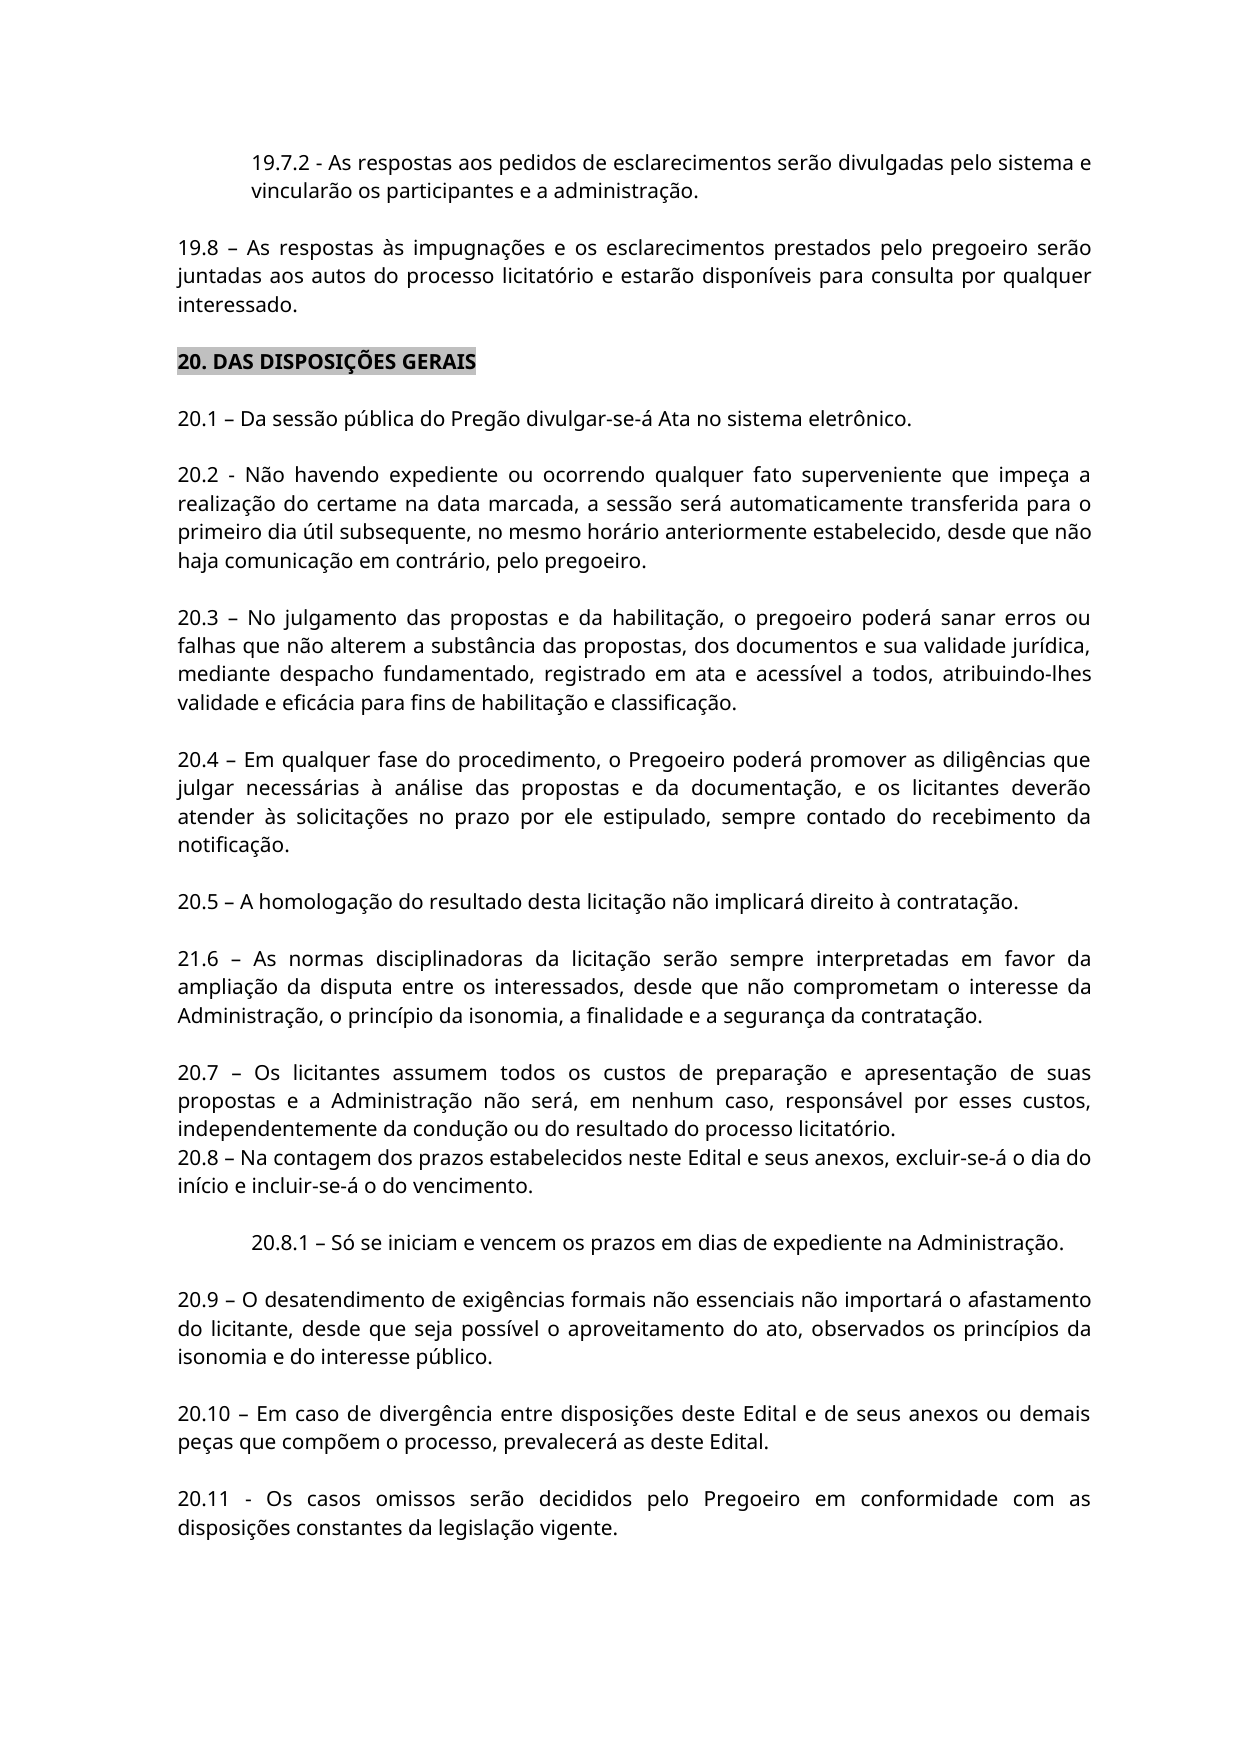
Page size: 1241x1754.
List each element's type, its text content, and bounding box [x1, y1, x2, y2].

text 20.8 – Na contagem dos prazos estabelecidos neste Edital e seus anexos, excluir-se-á o dia do início e incluir-se-á o do vencimento. [177, 1143, 1092, 1200]
text 20.1 – Da sessão pública do Pregão divulgar-se-á Ata no sistema eletrônico. [177, 404, 1092, 432]
text 20.2 - Não havendo expediente ou ocorrendo qualquer fato superveniente que impeça a realização do certame na data marcada, a sessão será automaticamente transferida para o primeiro dia útil subsequente, no mesmo horário anteriormente estabelecido, desde que não haja comunicação em contrário, pelo pregoeiro. [177, 461, 1092, 574]
text 20.10 – Em caso de divergência entre disposições deste Edital e de seus anexos ou demais peças que compõem o processo, prevalecerá as deste Edital. [177, 1399, 1092, 1456]
text 20.5 – A homologação do resultado desta licitação não implicará direito à contratação. [177, 887, 1092, 916]
text 20.3 – No julgamento das propostas e da habilitação, o pregoeiro poderá sanar erros ou falhas que não alterem a substância das propostas, dos documentos e sua validade jurídica, mediante despacho fundamentado, registrado em ata e acessível a todos, atribuindo-lhes validade e eficácia para fins de habilitação e classificação. [177, 603, 1092, 716]
text 20.4 – Em qualquer fase do procedimento, o Pregoeiro poderá promover as diligências que julgar necessárias à análise das propostas e da documentação, e os licitantes deverão atender às solicitações no prazo por ele estipulado, sempre contado do recebimento da notificação. [177, 745, 1092, 859]
text 20.11 - Os casos omissos serão decididos pelo Pregoeiro em conformidade com as disposições constantes da legislação vigente. [177, 1484, 1092, 1541]
text 20.8.1 – Só se iniciam e vencem os prazos em dias de expediente na Administração. [251, 1228, 1092, 1257]
text 20. DAS DISPOSIÇÕES GERAIS [177, 347, 1092, 375]
text 21.6 – As normas disciplinadoras da licitação serão sempre interpretadas em favor da ampliação da disputa entre os interessados, desde que não comprometam o interesse da Administração, o princípio da isonomia, a finalidade e a segurança da contratação. [177, 944, 1092, 1029]
text 20.9 – O desatendimento de exigências formais não essenciais não importará o afastamento do licitante, desde que seja possível o aproveitamento do ato, observados os princípios da isonomia e do interesse público. [177, 1285, 1092, 1371]
text 19.7.2 - As respostas aos pedidos de esclarecimentos serão divulgadas pelo sistema e vincularão os participantes e a administração. [251, 148, 1092, 204]
text 19.8 – As respostas às impugnações e os esclarecimentos prestados pelo pregoeiro serão juntadas aos autos do processo licitatório e estarão disponíveis para consulta por qualquer interessado. [177, 233, 1092, 318]
text 20.7 – Os licitantes assumem todos os custos de preparação e apresentação de suas propostas e a Administração não será, em nenhum caso, responsável por esses custos, independentemente da condução ou do resultado do processo licitatório. [177, 1058, 1092, 1143]
